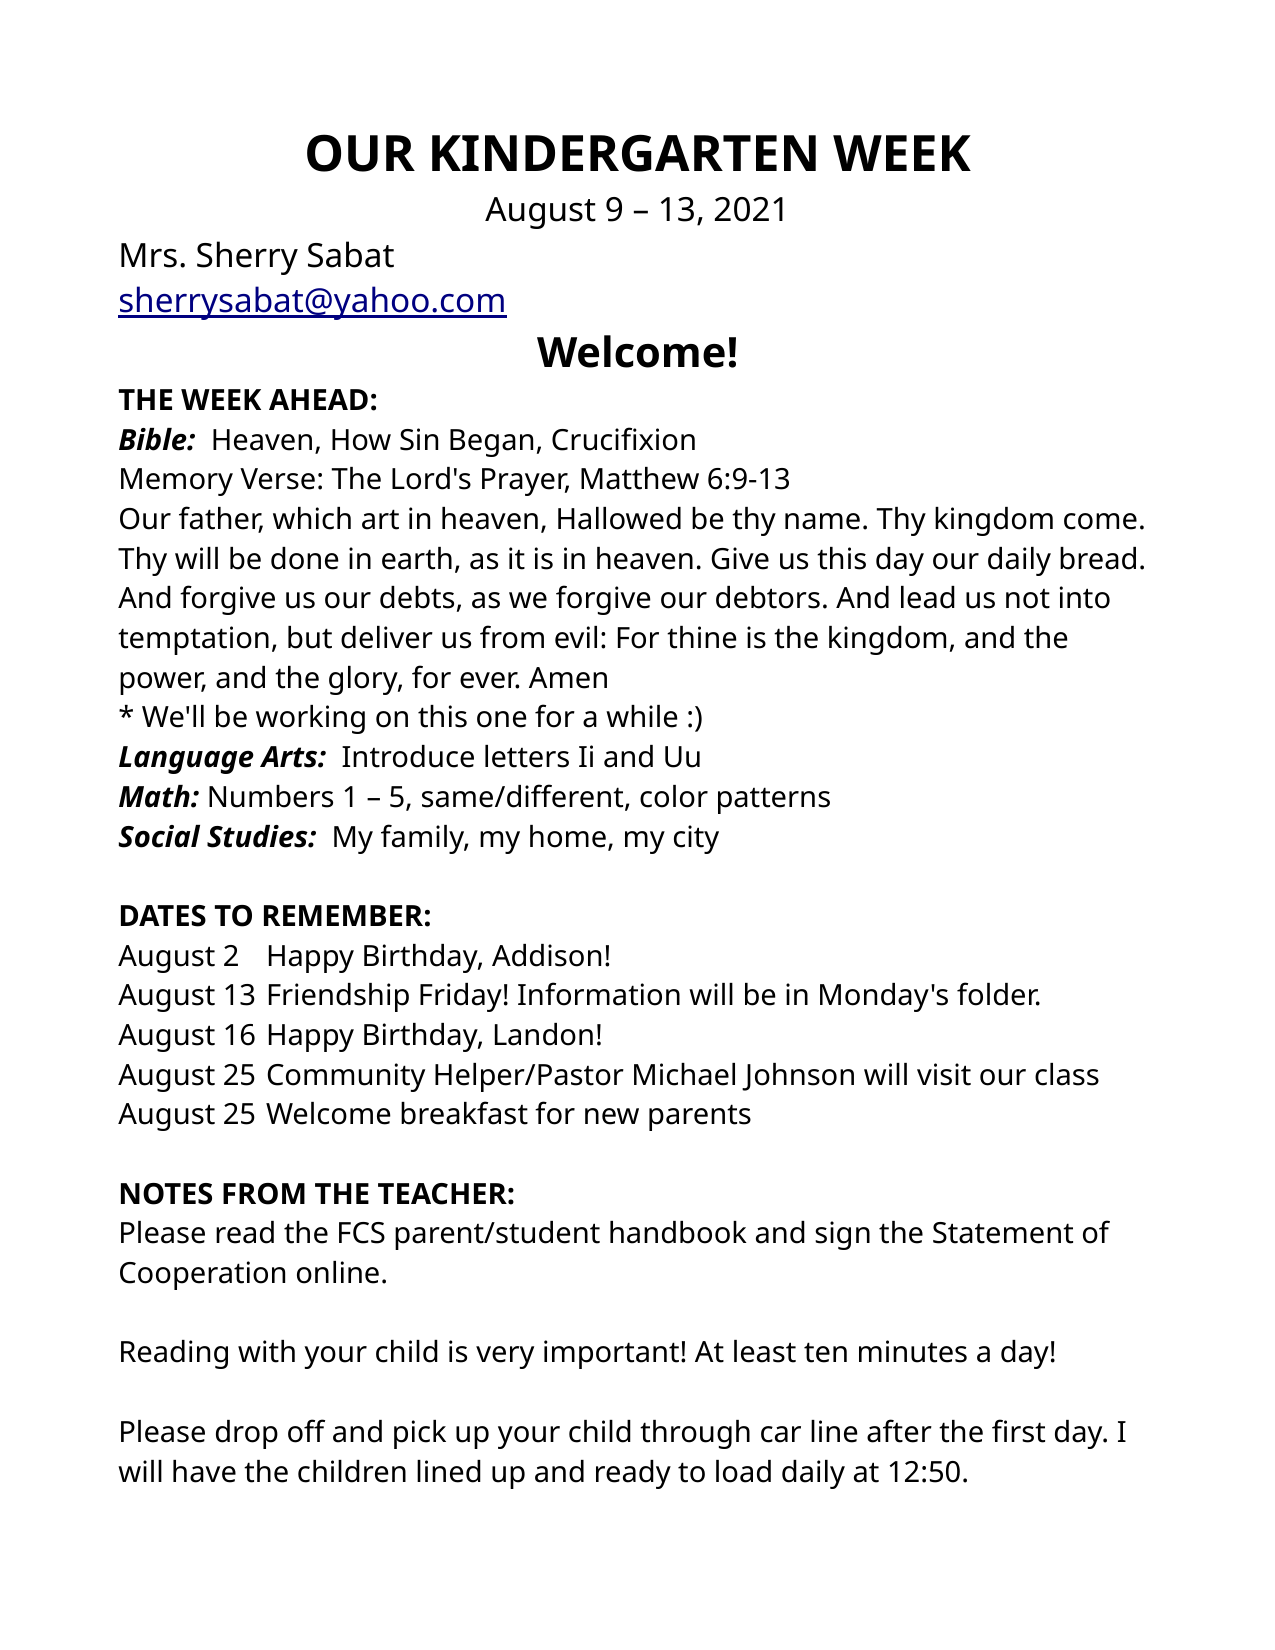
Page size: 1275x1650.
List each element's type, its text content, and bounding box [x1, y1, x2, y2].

text Language Arts: Introduce letters Ii and Uu [118, 736, 1157, 776]
text NOTES FROM THE TEACHER: [118, 1173, 1157, 1213]
text August 9 – 13, 2021 [118, 186, 1157, 232]
text Please drop off and pick up your child through car line after the first day. I will have the children lined up and ready to load daily at 12:50. [118, 1411, 1157, 1491]
text OUR KINDERGARTEN WEEK [118, 118, 1157, 186]
text Bible: Heaven, How Sin Began, Crucifixion [118, 419, 1157, 459]
text DATES TO REMEMBER: [118, 895, 1157, 935]
text Memory Verse: The Lord's Prayer, Matthew 6:9-13 [118, 459, 1157, 498]
text Math: Numbers 1 – 5, same/different, color patterns [118, 776, 1157, 816]
text August 16 Happy Birthday, Landon! [118, 1014, 1157, 1054]
text August 2 Happy Birthday, Addison! [118, 935, 1157, 974]
text * We'll be working on this one for a while :) [118, 697, 1157, 736]
text Welcome! [118, 322, 1157, 379]
text Reading with your child is very important! At least ten minutes a day! [118, 1332, 1157, 1371]
text Social Studies: My family, my home, my city [118, 816, 1157, 856]
text Please read the FCS parent/student handbook and sign the Statement of Cooperation online. [118, 1213, 1157, 1292]
text August 25 Welcome breakfast for new parents [118, 1094, 1157, 1133]
text August 13 Friendship Friday! Information will be in Monday's folder. [118, 974, 1157, 1014]
text Our father, which art in heaven, Hallowed be thy name. Thy kingdom come. Thy will be done in earth, as it is in heaven. Give us this day our daily bread. And forgive us our debts, as we forgive our debtors. And lead us not into temptation, but deliver us from evil: For thine is the kingdom, and the power, and the glory, for ever. Amen [118, 498, 1157, 697]
text August 25 Community Helper/Pastor Michael Johnson will visit our class [118, 1054, 1157, 1094]
text THE WEEK AHEAD: [118, 379, 1157, 419]
text Mrs. Sherry Sabat sherrysabat@yahoo.com [118, 232, 1157, 322]
